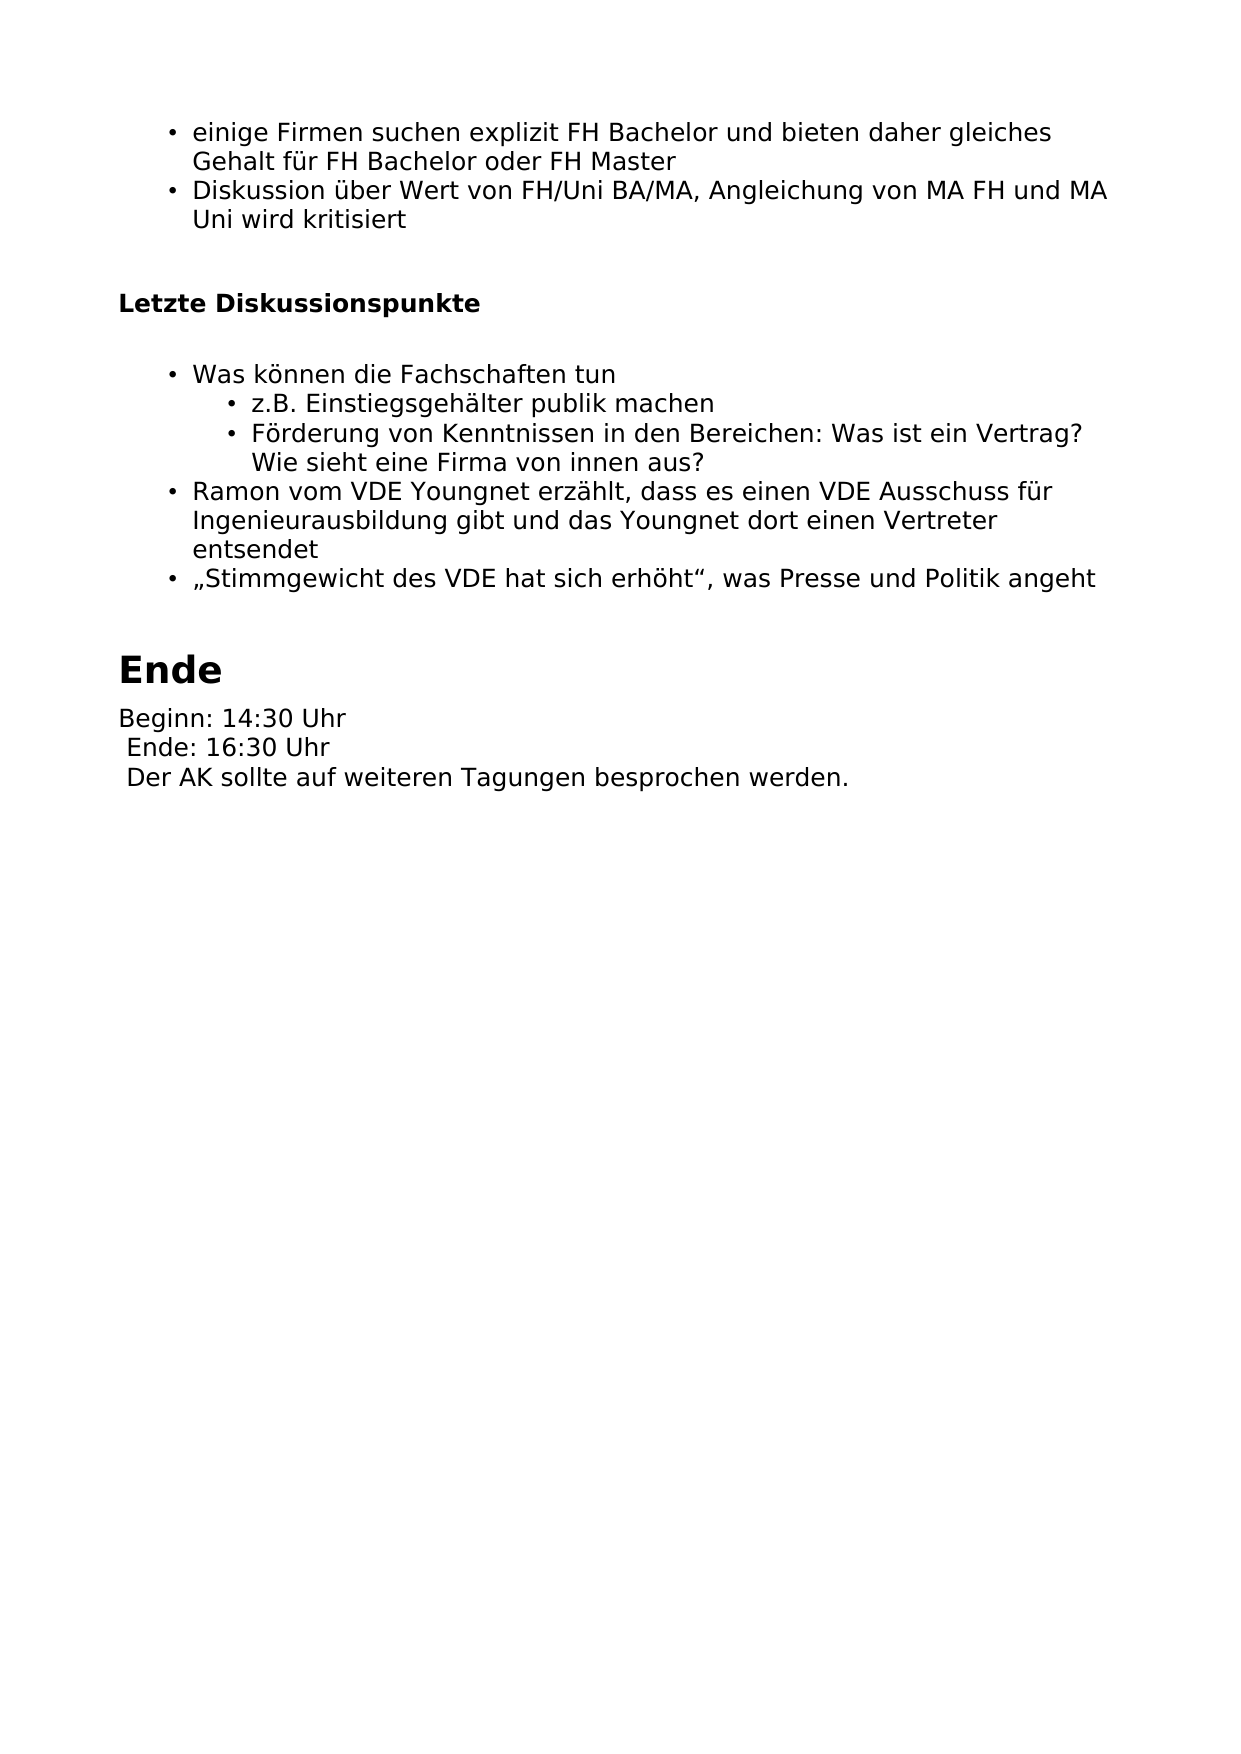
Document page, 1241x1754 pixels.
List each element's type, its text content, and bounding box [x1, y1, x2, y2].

subtitle Letzte Diskussionspunkte [118, 289, 1122, 318]
text Beginn: 14:30 Uhr Ende: 16:30 Uhr Der AK sollte auf weiteren Tagungen besprochen werden. [118, 704, 1122, 792]
list z.B. Einstiegsgehälter publik machen [236, 389, 1122, 419]
list einige Firmen suchen explizit FH Bachelor und bieten daher gleiches Gehalt für FH Bachelor oder FH Master [177, 118, 1122, 176]
list Ramon vom VDE Youngnet erzählt, dass es einen VDE Ausschuss für Ingenieurausbildung gibt und das Youngnet dort einen Vertreter entsendet [177, 477, 1122, 564]
subtitle Ende [118, 648, 1122, 692]
list „Stimmgewicht des VDE hat sich erhöht“, was Presse und Politik angeht [177, 564, 1122, 594]
list Förderung von Kenntnissen in den Bereichen: Was ist ein Vertrag? Wie sieht eine Firma von innen aus? [236, 419, 1122, 477]
list Diskussion über Wert von FH/Uni BA/MA, Angleichung von MA FH und MA Uni wird kritisiert [177, 176, 1122, 235]
list Was können die Fachschaften tun [177, 360, 1122, 389]
